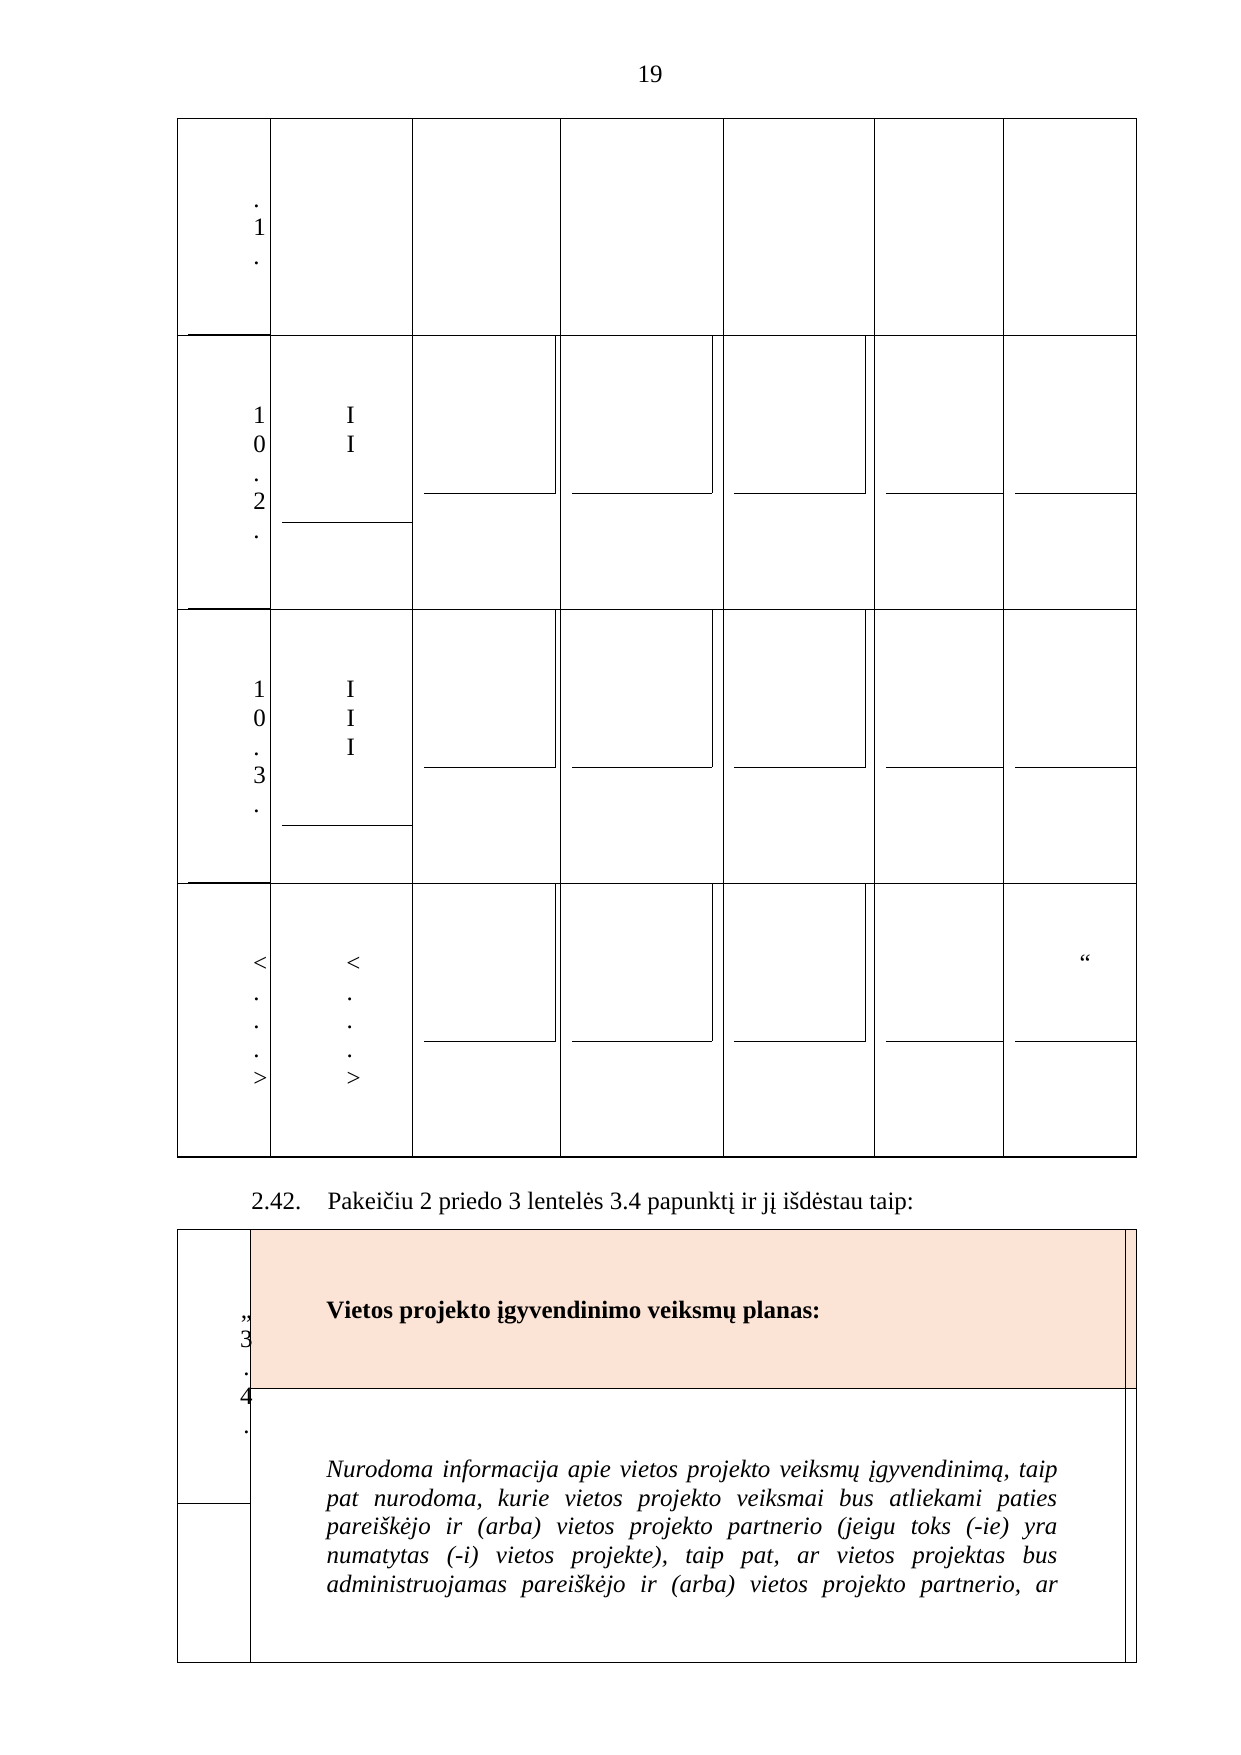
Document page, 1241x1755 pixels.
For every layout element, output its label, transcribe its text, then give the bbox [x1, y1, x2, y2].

table_header [178, 1504, 250, 1662]
table_cell [413, 884, 560, 1156]
table_cell [724, 336, 874, 608]
table_cell III [271, 610, 412, 882]
table_cell [561, 884, 723, 1156]
table_cell [875, 884, 1003, 1156]
table_cell [1004, 610, 1136, 882]
table_cell [1004, 119, 1136, 334]
table_cell [875, 610, 1003, 882]
table_cell [561, 336, 723, 608]
table_header [1126, 1230, 1136, 1388]
table_cell 10.3. [178, 610, 270, 882]
table_cell Nurodoma informacija apie vietos projekto veiksmų įgyvendinimą, taip pat nurodoma, kurie vietos projekto veiksmai bus atliekami paties pareiškėjo ir (arba) vietos projekto partnerio (jeigu toks (-ie) yra numatytas (-i) vietos projekte), taip pat, ar vietos projektas bus administruojamas pareiškėjo ir (arba) vietos projekto partnerio, ar [251, 1389, 1125, 1662]
table_cell [875, 336, 1003, 608]
table_cell [1004, 336, 1136, 608]
table_cell 10.2. [178, 336, 270, 608]
table_cell <...> [178, 884, 270, 1156]
table_header Vietos projekto įgyvendinimo veiksmų planas: [251, 1230, 1125, 1388]
table_cell [724, 610, 874, 882]
table_cell [413, 610, 560, 882]
table_cell [413, 336, 560, 608]
table_cell [271, 119, 412, 334]
table_header „3.4. [178, 1230, 250, 1503]
table_cell [561, 610, 723, 882]
text 2.42. Pakeičiu 2 priedo 3 lentelės 3.4 papunktį ir jį išdėstau taip: [177, 1186, 1122, 1215]
table_cell [724, 884, 874, 1156]
table_cell II [271, 336, 412, 608]
table_cell [724, 119, 874, 334]
table_cell [413, 119, 560, 334]
table_cell [875, 119, 1003, 334]
table_cell .1. [178, 119, 270, 334]
table_cell [561, 119, 723, 334]
table_cell <...> [271, 884, 412, 1156]
table_cell “ [1004, 884, 1136, 1156]
